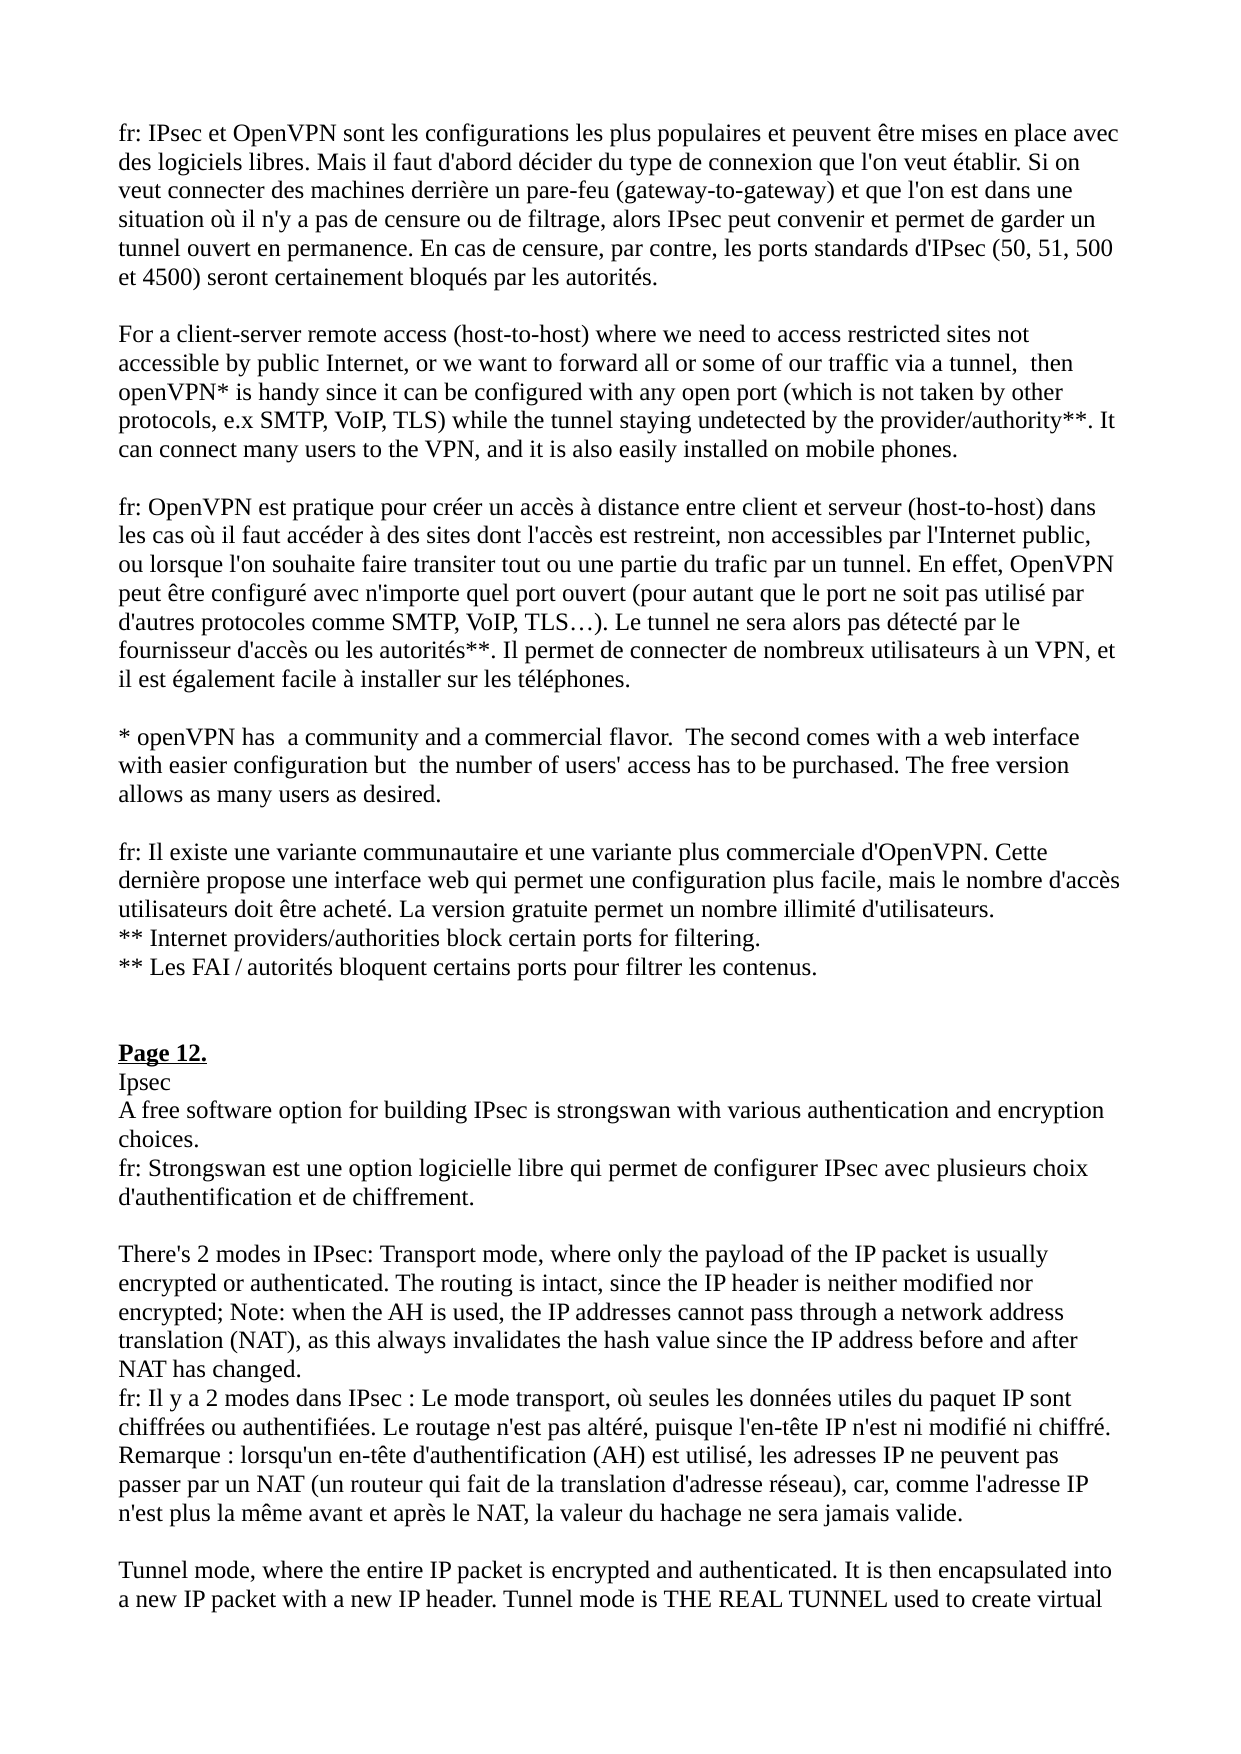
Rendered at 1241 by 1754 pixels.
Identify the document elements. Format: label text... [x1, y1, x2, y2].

text fr: IPsec et OpenVPN sont les configurations les plus populaires et peuvent être mises en place avec des logiciels libres. Mais il faut d'abord décider du type de connexion que l'on veut établir. Si on veut connecter des machines derrière un pare-feu (gateway-to-gateway) et que l'on est dans une situation où il n'y a pas de censure ou de filtrage, alors IPsec peut convenir et permet de garder un tunnel ouvert en permanence. En cas de censure, par contre, les ports standards d'IPsec (50, 51, 500 et 4500) seront certainement bloqués par les autorités. [118, 118, 1122, 291]
text fr: Strongswan est une option logicielle libre qui permet de configurer IPsec avec plusieurs choix d'authentification et de chiffrement. [118, 1153, 1122, 1211]
text ** Internet providers/authorities block certain ports for filtering. [118, 923, 1122, 952]
text * openVPN has a community and a commercial flavor. The second comes with a web interface with easier configuration but the number of users' access has to be purchased. The free version allows as many users as desired. [118, 722, 1122, 808]
text For a client-server remote access (host-to-host) where we need to access restricted sites not accessible by public Internet, or we want to forward all or some of our traffic via a tunnel, then openVPN* is handy since it can be configured with any open port (which is not taken by other protocols, e.x SMTP, VoIP, TLS) while the tunnel staying undetected by the provider/authority**. It can connect many users to the VPN, and it is also easily installed on mobile phones. [118, 319, 1122, 463]
text Ipsec [118, 1067, 1122, 1096]
text A free software option for building IPsec is strongswan with various authentication and encryption choices. [118, 1096, 1122, 1153]
text Page 12. [118, 1038, 1122, 1067]
text fr: Il y a 2 modes dans IPsec : Le mode transport, où seules les données utiles du paquet IP sont chiffrées ou authentifiées. Le routage n'est pas altéré, puisque l'en-tête IP n'est ni modifié ni chiffré. Remarque : lorsqu'un en-tête d'authentification (AH) est utilisé, les adresses IP ne peuvent pas passer par un NAT (un routeur qui fait de la translation d'adresse réseau), car, comme l'adresse IP n'est plus la même avant et après le NAT, la valeur du hachage ne sera jamais valide. [118, 1383, 1122, 1527]
text ** Les FAI / autorités bloquent certains ports pour filtrer les contenus. [118, 952, 1122, 981]
text Tunnel mode, where the entire IP packet is encrypted and authenticated. It is then encapsulated into a new IP packet with a new IP header. Tunnel mode is THE REAL TUNNEL used to create virtual [118, 1556, 1122, 1613]
text fr: Il existe une variante communautaire et une variante plus commerciale d'OpenVPN. Cette dernière propose une interface web qui permet une configuration plus facile, mais le nombre d'accès utilisateurs doit être acheté. La version gratuite permet un nombre illimité d'utilisateurs. [118, 837, 1122, 923]
text There's 2 modes in IPsec: Transport mode, where only the payload of the IP packet is usually encrypted or authenticated. The routing is intact, since the IP header is neither modified nor encrypted; Note: when the AH is used, the IP addresses cannot pass through a network address translation (NAT), as this always invalidates the hash value since the IP address before and after NAT has changed. [118, 1239, 1122, 1383]
text fr: OpenVPN est pratique pour créer un accès à distance entre client et serveur (host-to-host) dans les cas où il faut accéder à des sites dont l'accès est restreint, non accessibles par l'Internet public, ou lorsque l'on souhaite faire transiter tout ou une partie du trafic par un tunnel. En effet, OpenVPN peut être configuré avec n'importe quel port ouvert (pour autant que le port ne soit pas utilisé par d'autres protocoles comme SMTP, VoIP, TLS…). Le tunnel ne sera alors pas détecté par le fournisseur d'accès ou les autorités**. Il permet de connecter de nombreux utilisateurs à un VPN, et il est également facile à installer sur les téléphones. [118, 492, 1122, 693]
